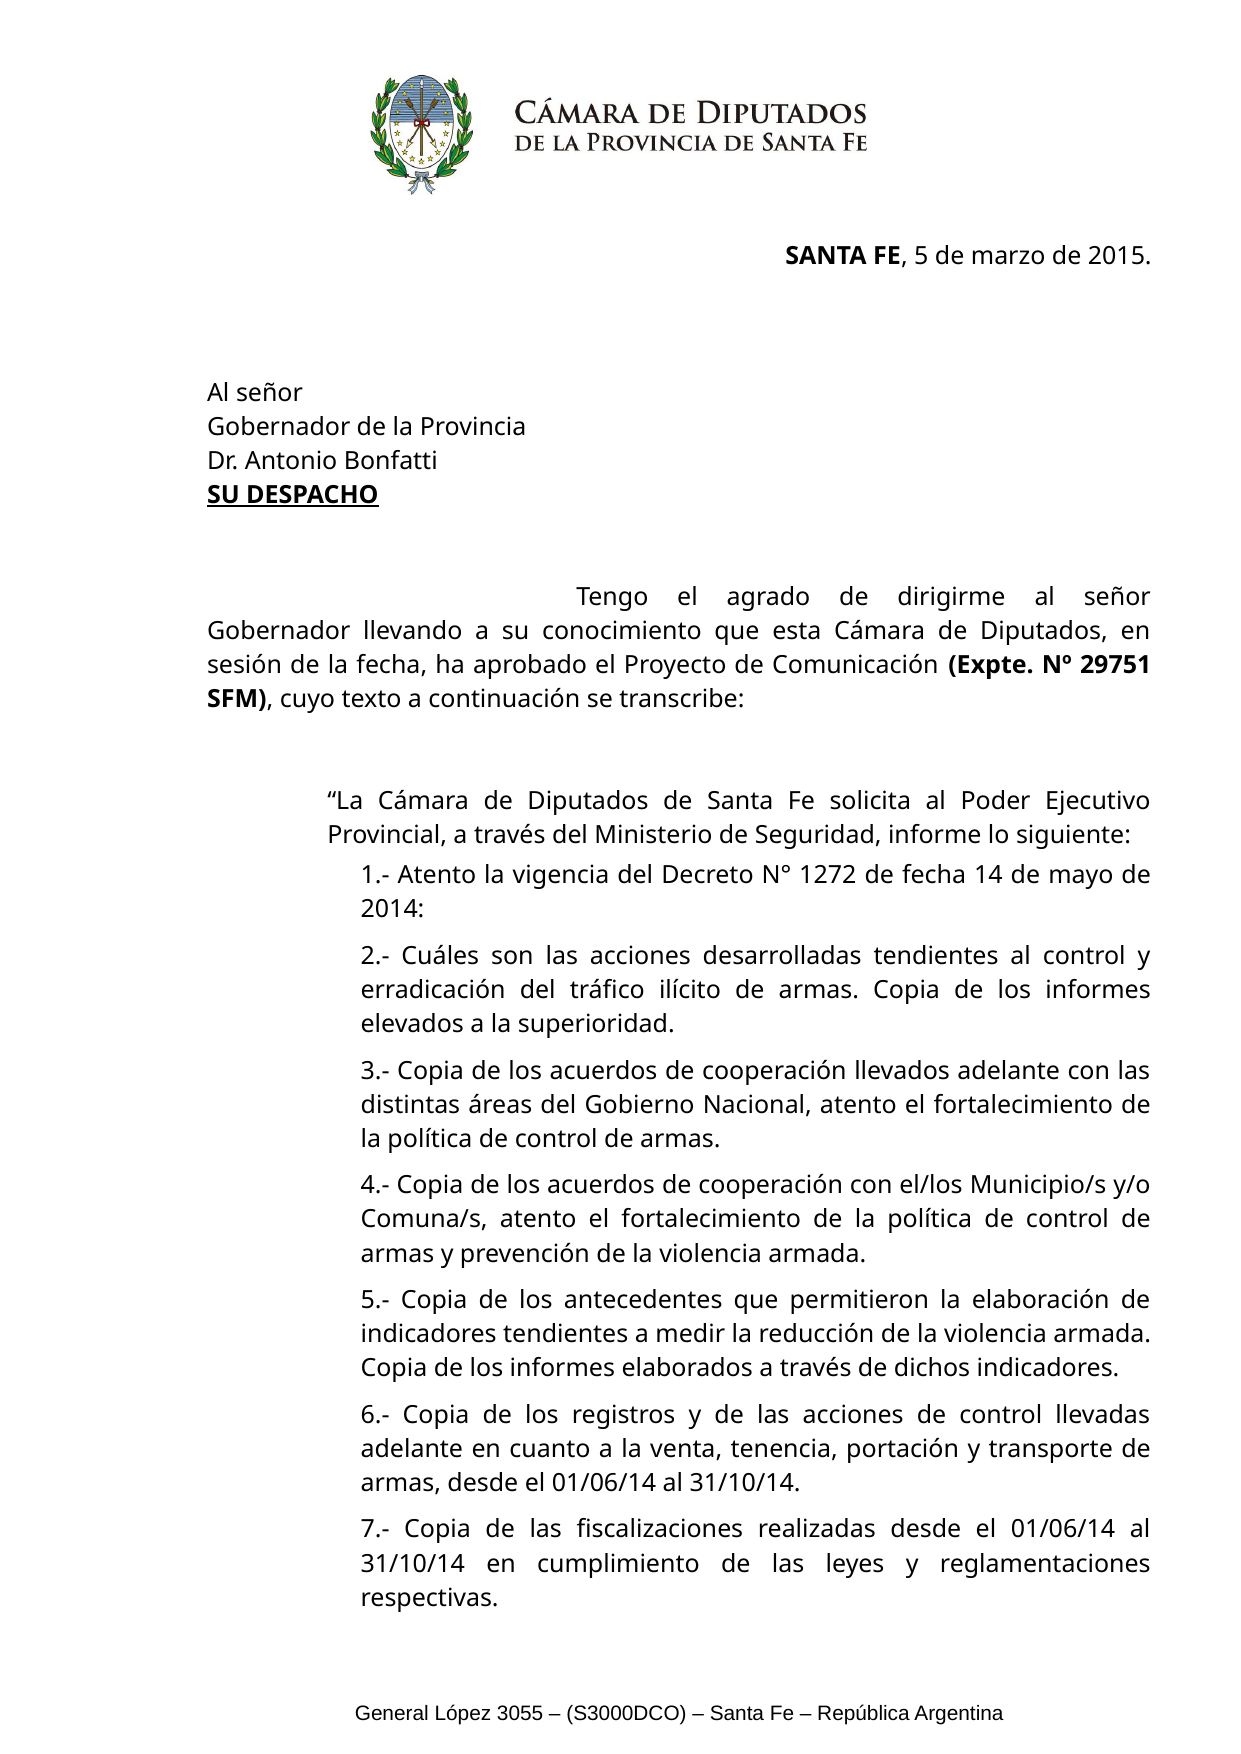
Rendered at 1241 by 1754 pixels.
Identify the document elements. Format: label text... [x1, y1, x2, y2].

text Gobernador de la Provincia [207, 408, 1152, 442]
list 6.- Copia de los registros y de las acciones de control llevadas adelante en cuanto a la venta, tenencia, portación y transporte de armas, desde el 01/06/14 al 31/10/14. [360, 1396, 1152, 1499]
text SU DESPACHO [207, 476, 1152, 511]
text SANTA FE, 5 de marzo de 2015. [207, 238, 1152, 272]
text Al señor [207, 374, 1152, 408]
list 4.- Copia de los acuerdos de cooperación con el/los Municipio/s y/o Comuna/s, atento el fortalecimiento de la política de control de armas y prevención de la violencia armada. [360, 1167, 1152, 1269]
list 7.- Copia de las fiscalizaciones realizadas desde el 01/06/14 al 31/10/14 en cumplimiento de las leyes y reglamentaciones respectivas. [360, 1511, 1152, 1613]
list 5.- Copia de los antecedentes que permitieron la elaboración de indicadores tendientes a medir la reducción de la violencia armada. Copia de los informes elaborados a través de dichos indicadores. [360, 1282, 1152, 1384]
list 1.- Atento la vigencia del Decreto N° 1272 de fecha 14 de mayo de 2014: [360, 857, 1152, 925]
text Tengo el agrado de dirigirme al señor Gobernador llevando a su conocimiento que esta Cámara de Diputados, en sesión de la fecha, ha aprobado el Proyecto de Comunicación (Expte. Nº 29751 SFM), cuyo texto a continuación se transcribe: [207, 579, 1152, 715]
list 3.- Copia de los acuerdos de cooperación llevados adelante con las distintas áreas del Gobierno Nacional, atento el fortalecimiento de la política de control de armas. [360, 1052, 1152, 1154]
text “La Cámara de Diputados de Santa Fe solicita al Poder Ejecutivo Provincial, a través del Ministerio de Seguridad, informe lo siguiente: [327, 783, 1152, 851]
text Dr. Antonio Bonfatti [207, 442, 1152, 476]
picture [370, 75, 867, 199]
list 2.- Cuáles son las acciones desarrolladas tendientes al control y erradicación del tráfico ilícito de armas. Copia de los informes elevados a la superioridad. [360, 938, 1152, 1040]
